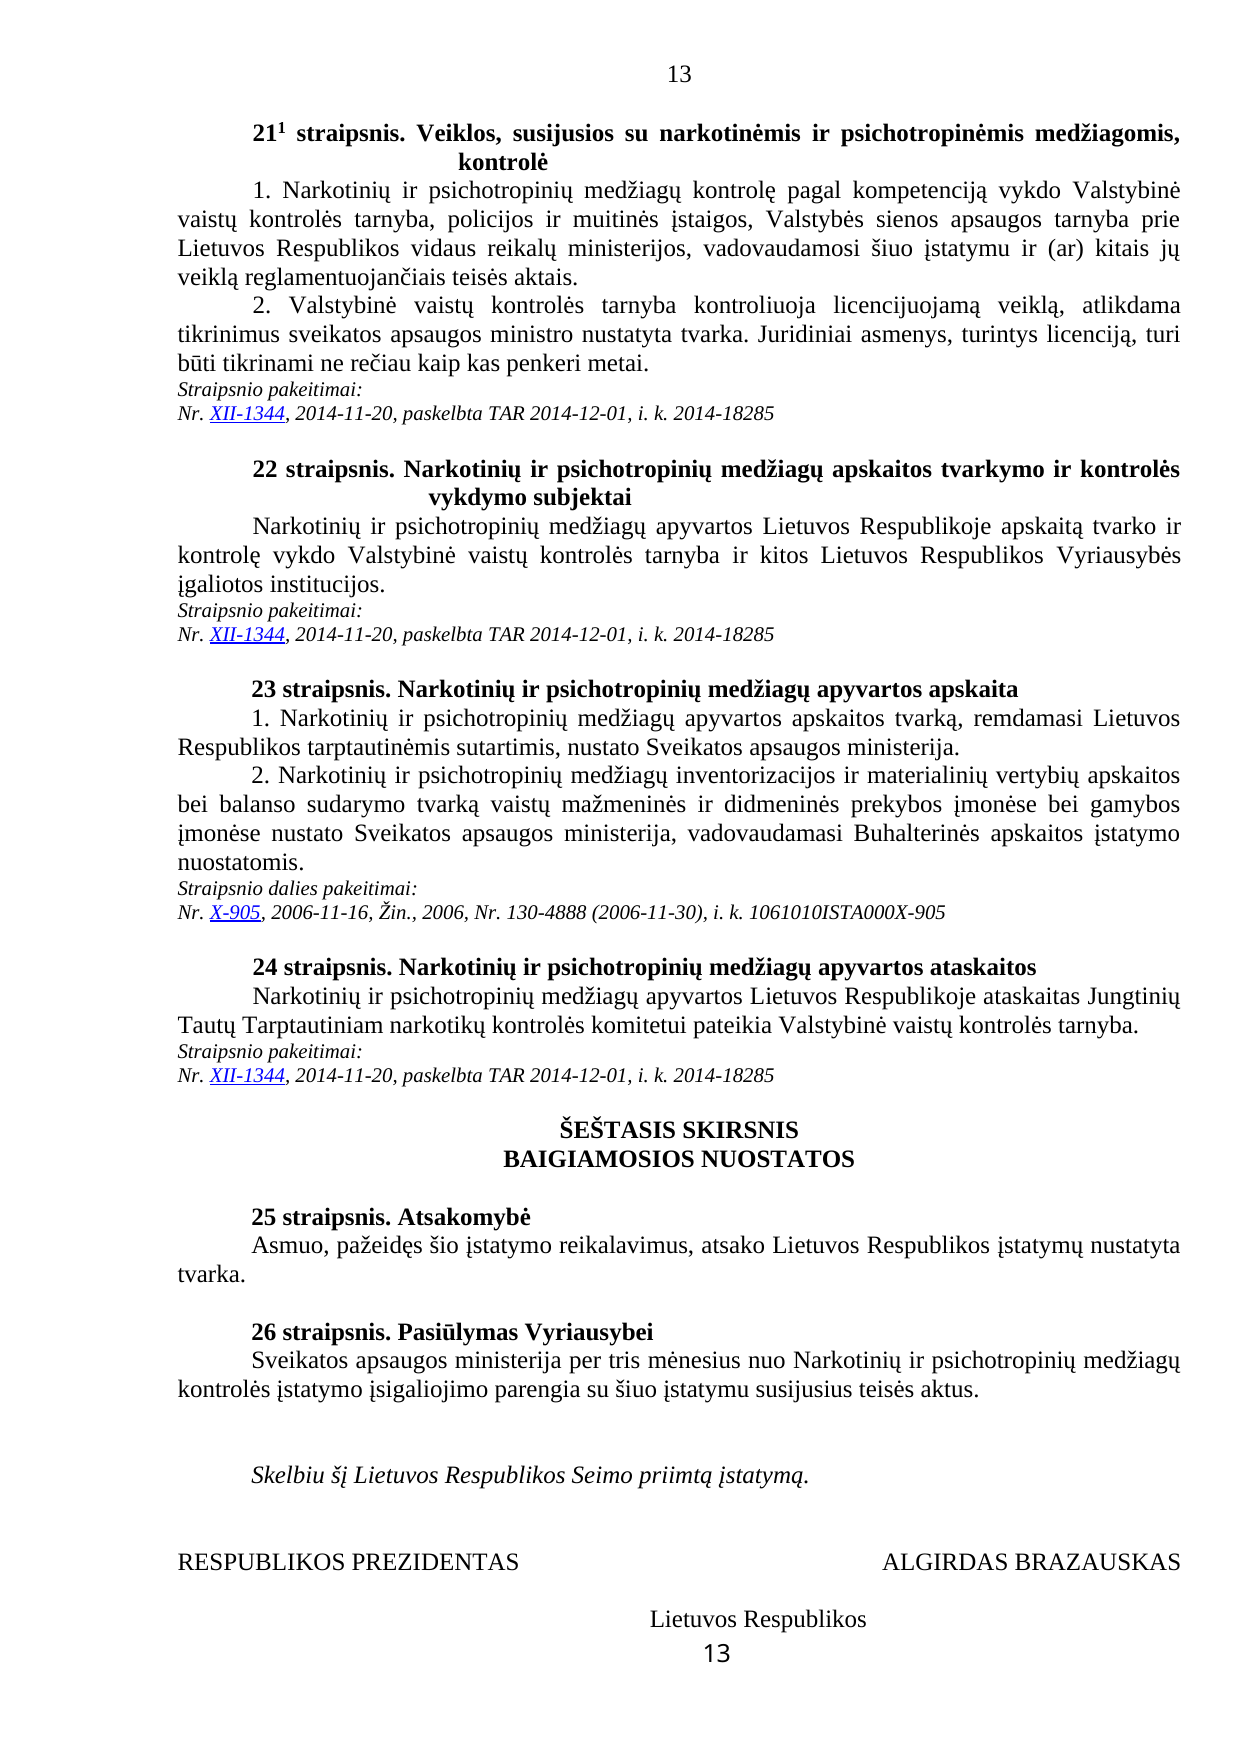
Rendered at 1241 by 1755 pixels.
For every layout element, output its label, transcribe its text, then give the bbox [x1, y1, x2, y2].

text Straipsnio pakeitimai: [177, 597, 1181, 622]
text BAIGIAMOSIOS NUOSTATOS [177, 1144, 1181, 1173]
text ŠEŠTASIS SKIRSNIS [177, 1116, 1181, 1144]
text Straipsnio pakeitimai: [177, 377, 1181, 401]
text Narkotinių ir psichotropinių medžiagų apyvartos Lietuvos Respublikoje apskaitą tvarko ir kontrolę vykdo Valstybinė vaistų kontrolės tarnyba ir kitos Lietuvos Respublikos Vyriausybės įgaliotos institucijos. [177, 511, 1181, 597]
text 23 straipsnis. Narkotinių ir psichotropinių medžiagų apyvartos apskaita [177, 674, 1181, 703]
text 211 straipsnis. Veiklos, susijusios su narkotinėmis ir psichotropinėmis medžiagomis, kontrolė [252, 118, 1181, 176]
text Skelbiu šį Lietuvos Respublikos Seimo priimtą įstatymą. [177, 1461, 1181, 1489]
text Straipsnio pakeitimai: [177, 1039, 1181, 1063]
text 25 straipsnis. Atsakomybė [177, 1202, 1181, 1231]
text Nr. XII-1344, 2014-11-20, paskelbta TAR 2014-12-01, i. k. 2014-18285 [177, 622, 1181, 646]
text 22 straipsnis. Narkotinių ir psichotropinių medžiagų apskaitos tvarkymo ir kontrolės vykdymo subjektai [252, 454, 1181, 511]
text Narkotinių ir psichotropinių medžiagų apyvartos Lietuvos Respublikoje ataskaitas Jungtinių Tautų Tarptautiniam narkotikų kontrolės komitetui pateikia Valstybinė vaistų kontrolės tarnyba. [177, 981, 1181, 1039]
text 1. Narkotinių ir psichotropinių medžiagų apyvartos apskaitos tvarką, remdamasi Lietuvos Respublikos tarptautinėmis sutartimis, nustato Sveikatos apsaugos ministerija. [177, 703, 1181, 761]
text Lietuvos Respublikos [649, 1604, 1181, 1633]
text Straipsnio dalies pakeitimai: [177, 876, 1181, 900]
text Nr. XII-1344, 2014-11-20, paskelbta TAR 2014-12-01, i. k. 2014-18285 [177, 401, 1181, 425]
text 2. Valstybinė vaistų kontrolės tarnyba kontroliuoja licencijuojamą veiklą, atlikdama tikrinimus sveikatos apsaugos ministro nustatyta tvarka. Juridiniai asmenys, turintys licenciją, turi būti tikrinami ne rečiau kaip kas penkeri metai. [177, 291, 1181, 377]
text Nr. X-905, 2006-11-16, Žin., 2006, Nr. 130-4888 (2006-11-30), i. k. 1061010ISTA000X-905 [177, 900, 1181, 924]
text 26 straipsnis. Pasiūlymas Vyriausybei [177, 1317, 1181, 1346]
text 1. Narkotinių ir psichotropinių medžiagų kontrolę pagal kompetenciją vykdo Valstybinė vaistų kontrolės tarnyba, policijos ir muitinės įstaigos, Valstybės sienos apsaugos tarnyba prie Lietuvos Respublikos vidaus reikalų ministerijos, vadovaudamosi šiuo įstatymu ir (ar) kitais jų veiklą reglamentuojančiais teisės aktais. [177, 176, 1181, 291]
text Asmuo, pažeidęs šio įstatymo reikalavimus, atsako Lietuvos Respublikos įstatymų nustatyta tvarka. [177, 1231, 1181, 1288]
text RESPUBLIKOS PREZIDENTAS ALGIRDAS BRAZAUSKAS [177, 1547, 1181, 1576]
text 24 straipsnis. Narkotinių ir psichotropinių medžiagų apyvartos ataskaitos [177, 952, 1181, 981]
text Sveikatos apsaugos ministerija per tris mėnesius nuo Narkotinių ir psichotropinių medžiagų kontrolės įstatymo įsigaliojimo parengia su šiuo įstatymu susijusius teisės aktus. [177, 1346, 1181, 1403]
text 2. Narkotinių ir psichotropinių medžiagų inventorizacijos ir materialinių vertybių apskaitos bei balanso sudarymo tvarką vaistų mažmeninės ir didmeninės prekybos įmonėse bei gamybos įmonėse nustato Sveikatos apsaugos ministerija, vadovaudamasi Buhalterinės apskaitos įstatymo nuostatomis. [177, 761, 1181, 876]
text Nr. XII-1344, 2014-11-20, paskelbta TAR 2014-12-01, i. k. 2014-18285 [177, 1063, 1181, 1087]
